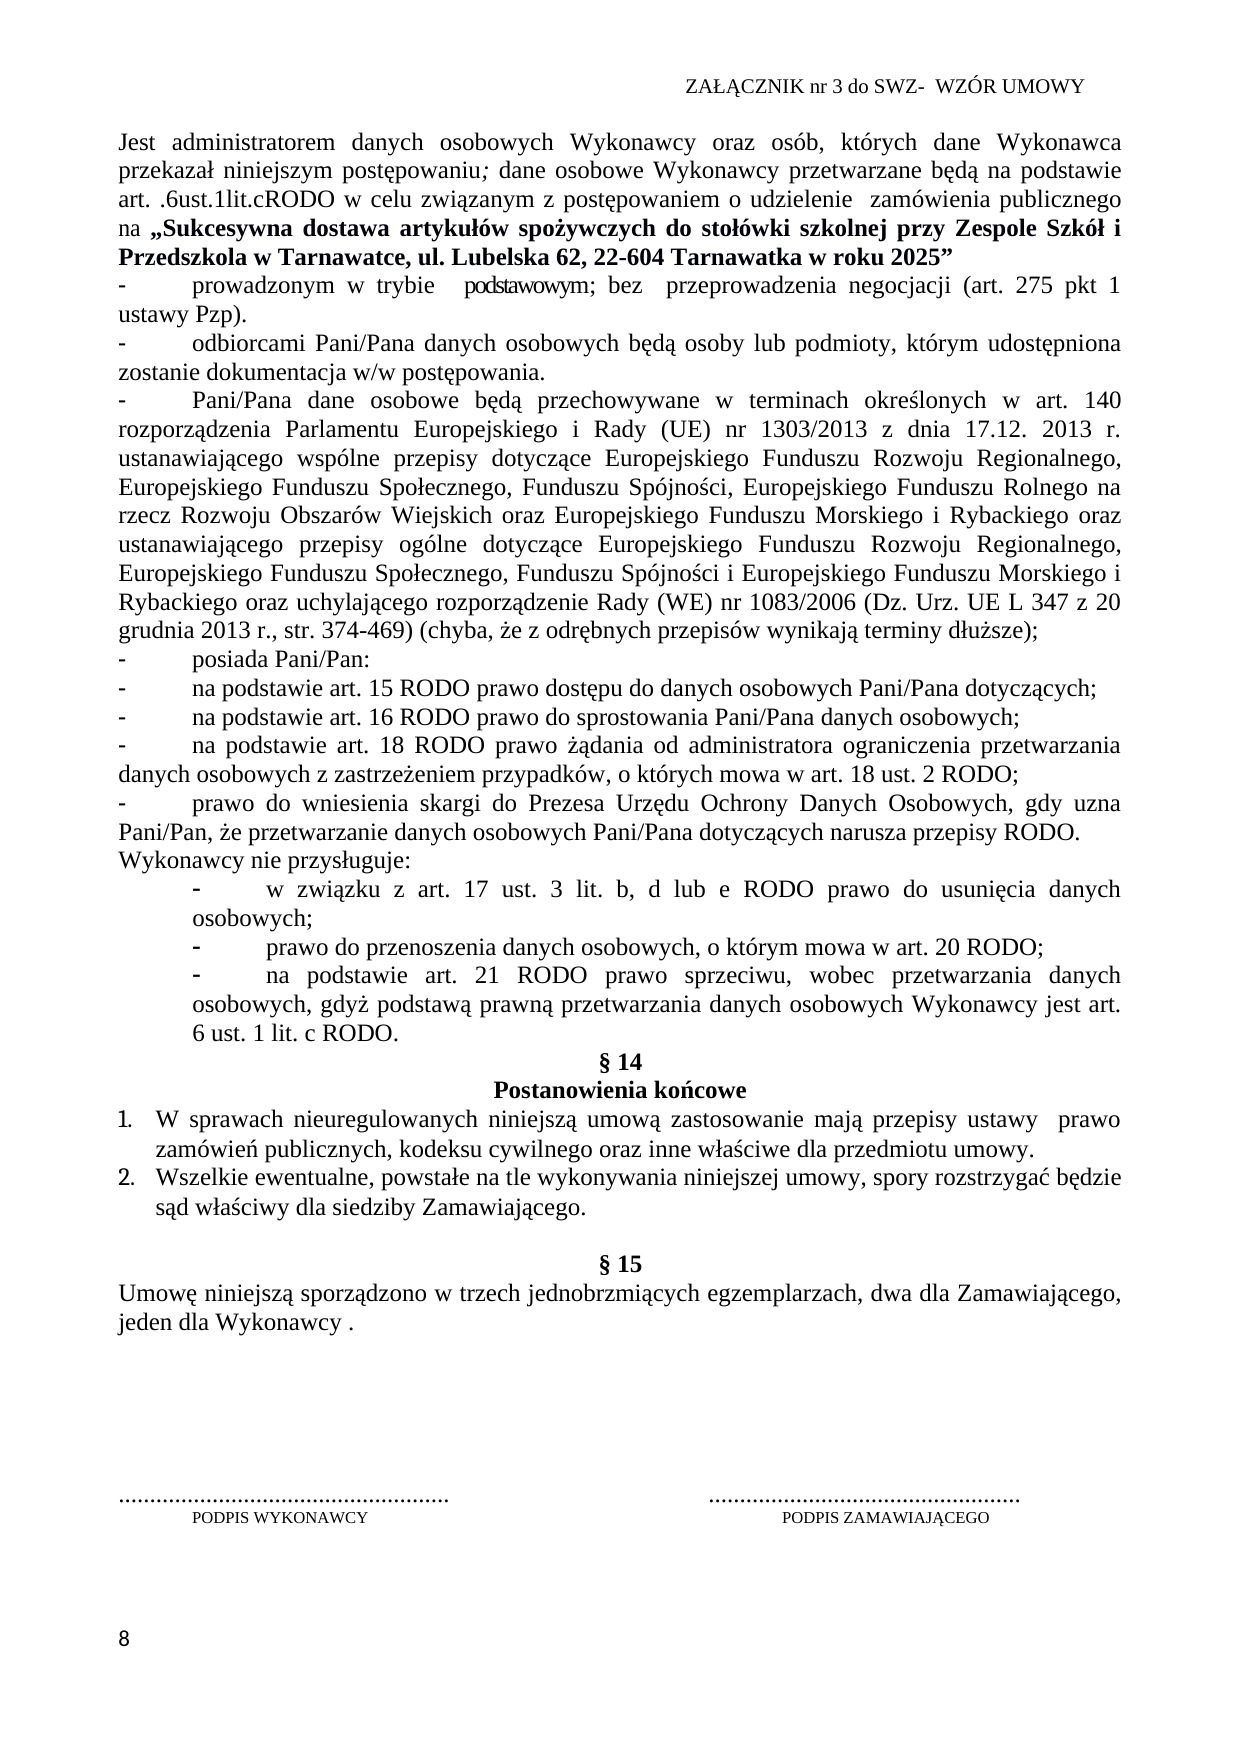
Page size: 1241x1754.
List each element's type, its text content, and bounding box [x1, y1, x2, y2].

text § 15 [118, 1221, 1122, 1278]
list prawo do przenoszenia danych osobowych, o którym mowa w art. 20 RODO; [192, 932, 1122, 960]
list prawo do wniesienia skargi do Prezesa Urzędu Ochrony Danych Osobowych, gdy uzna Pani/Pan, że przetwarzanie danych osobowych Pani/Pana dotyczących narusza przepisy RODO. [118, 788, 1122, 845]
list na podstawie art. 15 RODO prawo dostępu do danych osobowych Pani/Pana dotyczących; [118, 673, 1122, 702]
list w związku z art. 17 ust. 3 lit. b, d lub e RODO prawo do usunięcia danych osobowych; [192, 874, 1122, 932]
list odbiorcami Pani/Pana danych osobowych będą osoby lub podmioty, którym udostępniona zostanie dokumentacja w/w postępowania. [118, 328, 1122, 385]
text § 14 [118, 1047, 1122, 1075]
list posiada Pani/Pan: [118, 644, 1122, 673]
list na podstawie art. 21 RODO prawo sprzeciwu, wobec przetwarzania danych osobowych, gdyż podstawą prawną przetwarzania danych osobowych Wykonawcy jest art. 6 ust. 1 lit. c RODO. [192, 960, 1122, 1047]
list prowadzonym w trybie podstawowym; bez przeprowadzenia negocjacji (art. 275 pkt 1 ustawy Pzp). [118, 270, 1122, 328]
list Pani/Pana dane osobowe będą przechowywane w terminach określonych w art. 140 rozporządzenia Parlamentu Europejskiego i Rady (UE) nr 1303/2013 z dnia 17.12. 2013 r. ustanawiającego wspólne przepisy dotyczące Europejskiego Funduszu Rozwoju Regionalnego, Europejskiego Funduszu Społecznego, Funduszu Spójności, Europejskiego Funduszu Rolnego na rzecz Rozwoju Obszarów Wiejskich oraz Europejskiego Funduszu Morskiego i Rybackiego oraz ustanawiającego przepisy ogólne dotyczące Europejskiego Funduszu Rozwoju Regionalnego, Europejskiego Funduszu Społecznego, Funduszu Spójności i Europejskiego Funduszu Morskiego i Rybackiego oraz uchylającego rozporządzenie Rady (WE) nr 1083/2006 (Dz. Urz. UE L 347 z 20 grudnia 2013 r., str. 374-469) (chyba, że z odrębnych przepisów wynikają terminy dłuższe); [118, 385, 1122, 644]
list Wszelkie ewentualne, powstałe na tle wykonywania niniejszej umowy, spory rozstrzygać będzie sąd właściwy dla siedziby Zamawiającego. [118, 1162, 1122, 1221]
list na podstawie art. 18 RODO prawo żądania od administratora ograniczenia przetwarzania danych osobowych z zastrzeżeniem przypadków, o których mowa w art. 18 ust. 2 RODO; [118, 730, 1122, 788]
list na podstawie art. 16 RODO prawo do sprostowania Pani/Pana danych osobowych; [118, 702, 1122, 730]
list W sprawach nieuregulowanych niniejszą umową zastosowanie mają przepisy ustawy prawo zamówień publicznych, kodeksu cywilnego oraz inne właściwe dla przedmiotu umowy. [118, 1104, 1122, 1162]
text Wykonawcy nie przysługuje: [118, 845, 1122, 874]
text Postanowienia końcowe [118, 1075, 1122, 1104]
text PODPIS WYKONAWCY PODPIS ZAMAWIAJĄCEGO [118, 1508, 1122, 1537]
text ..................................................... .................................................. [118, 1479, 1122, 1508]
text Jest administratorem danych osobowych Wykonawcy oraz osób, których dane Wykonawca przekazał niniejszym postępowaniu; dane osobowe Wykonawcy przetwarzane będą na podstawie art. .6ust.1lit.cRODO w celu związanym z postępowaniem o udzielenie zamówienia publicznego na „Sukcesywna dostawa artykułów spożywczych do stołówki szkolnej przy Zespole Szkół i Przedszkola w Tarnawatce, ul. Lubelska 62, 22-604 Tarnawatka w roku 2025” [118, 127, 1122, 270]
text Umowę niniejszą sporządzono w trzech jednobrzmiących egzemplarzach, dwa dla Zamawiającego, jeden dla Wykonawcy . [118, 1278, 1122, 1336]
